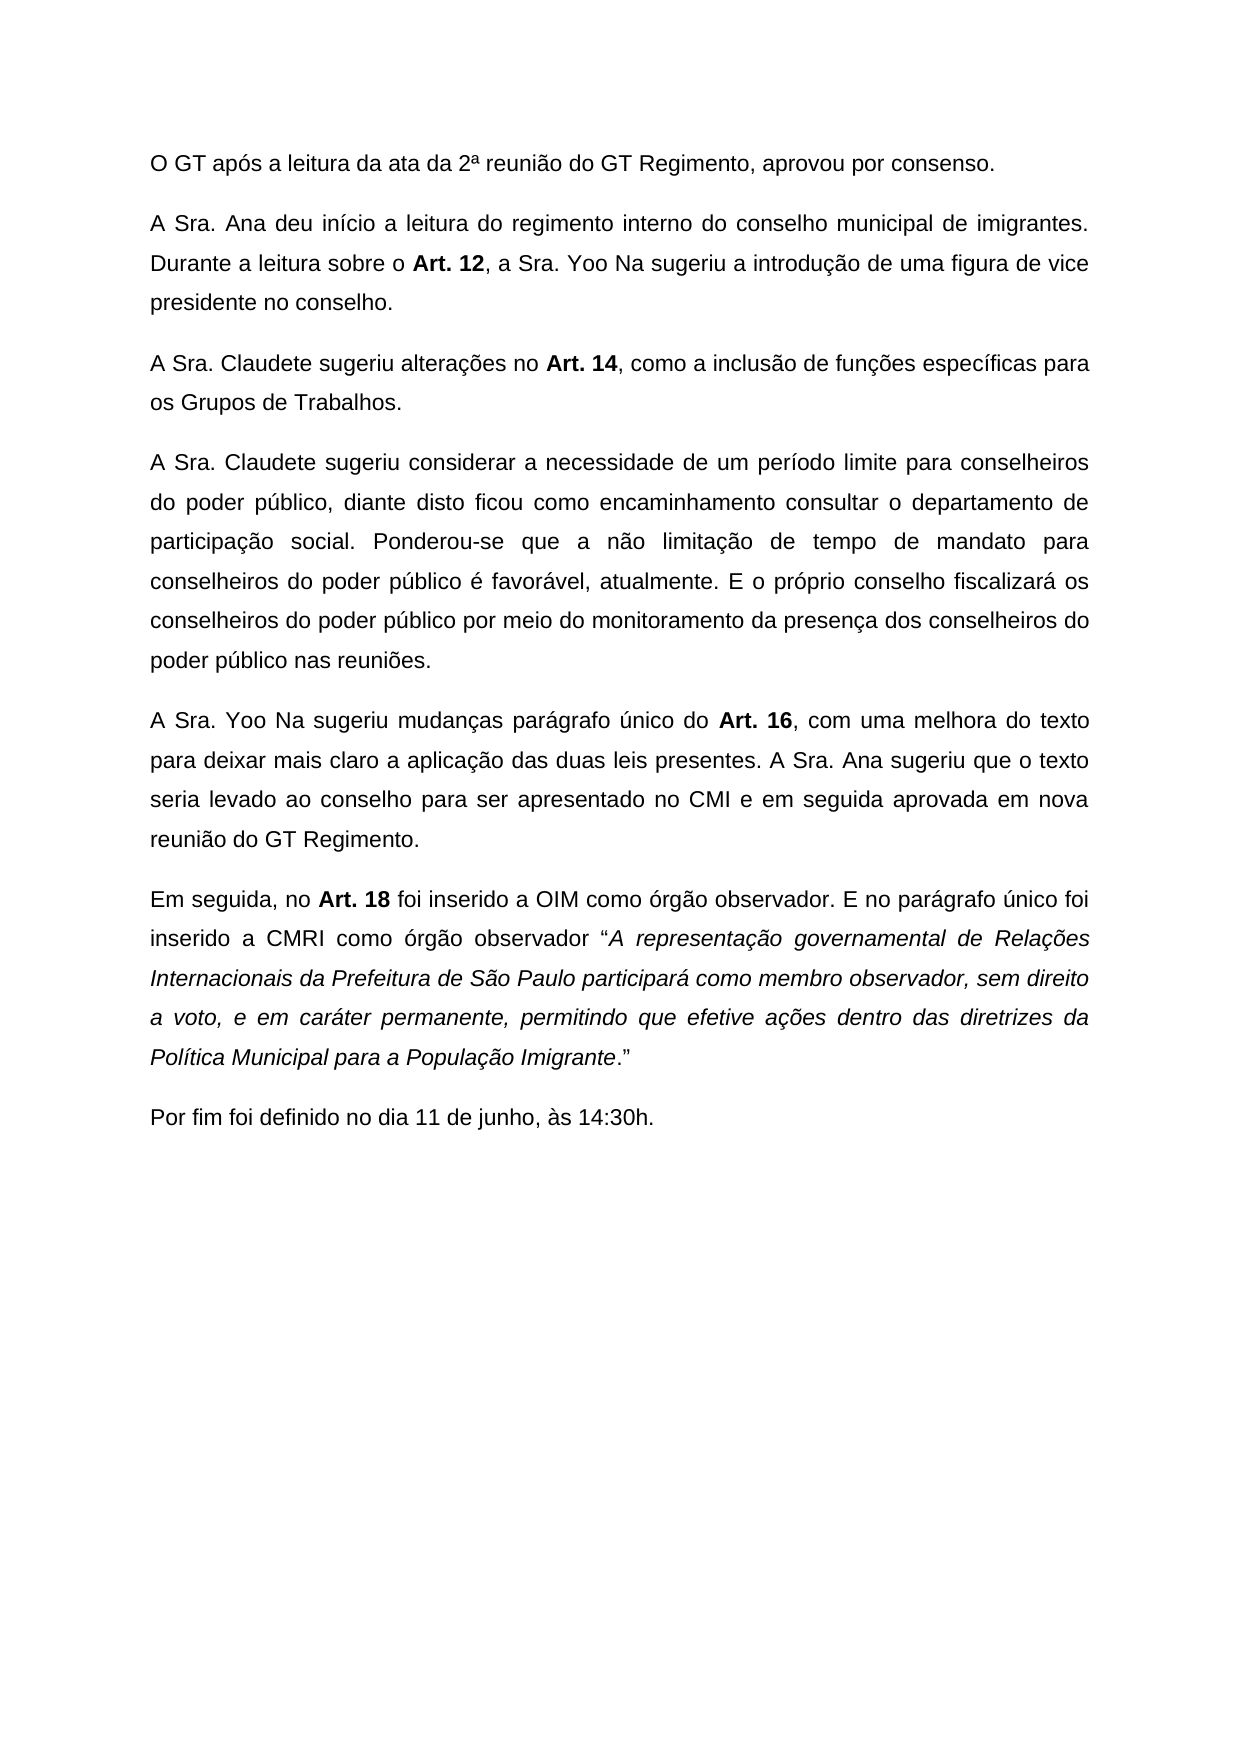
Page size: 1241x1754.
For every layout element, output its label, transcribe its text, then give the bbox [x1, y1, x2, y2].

text O GT após a leitura da ata da 2ª reunião do GT Regimento, aprovou por consenso. [150, 150, 1090, 176]
text Em seguida, no Art. 18 foi inserido a OIM como órgão observador. E no parágrafo único foi inserido a CMRI como órgão observador “A representação governamental de Relações Internacionais da Prefeitura de São Paulo participará como membro observador, sem direito a voto, e em caráter permanente, permitindo que efetive ações dentro das diretrizes da Política Municipal para a População Imigrante.” [150, 886, 1090, 1070]
text A Sra. Claudete sugeriu alterações no Art. 14, como a inclusão de funções específicas para os Grupos de Trabalhos. [150, 349, 1090, 415]
text A Sra. Ana deu início a leitura do regimento interno do conselho municipal de imigrantes. Durante a leitura sobre o Art. 12, a Sra. Yoo Na sugeriu a introdução de uma figura de vice presidente no conselho. [150, 210, 1090, 316]
text A Sra. Yoo Na sugeriu mudanças parágrafo único do Art. 16, com uma melhora do texto para deixar mais claro a aplicação das duas leis presentes. A Sra. Ana sugeriu que o texto seria levado ao conselho para ser apresentado no CMI e em seguida aprovada em nova reunião do GT Regimento. [150, 707, 1090, 852]
text Por fim foi definido no dia 11 de junho, às 14:30h. [150, 1104, 1090, 1130]
text A Sra. Claudete sugeriu considerar a necessidade de um período limite para conselheiros do poder público, diante disto ficou como encaminhamento consultar o departamento de participação social. Ponderou-se que a não limitação de tempo de mandato para conselheiros do poder público é favorável, atualmente. E o próprio conselho fiscalizará os conselheiros do poder público por meio do monitoramento da presença dos conselheiros do poder público nas reuniões. [150, 449, 1090, 673]
